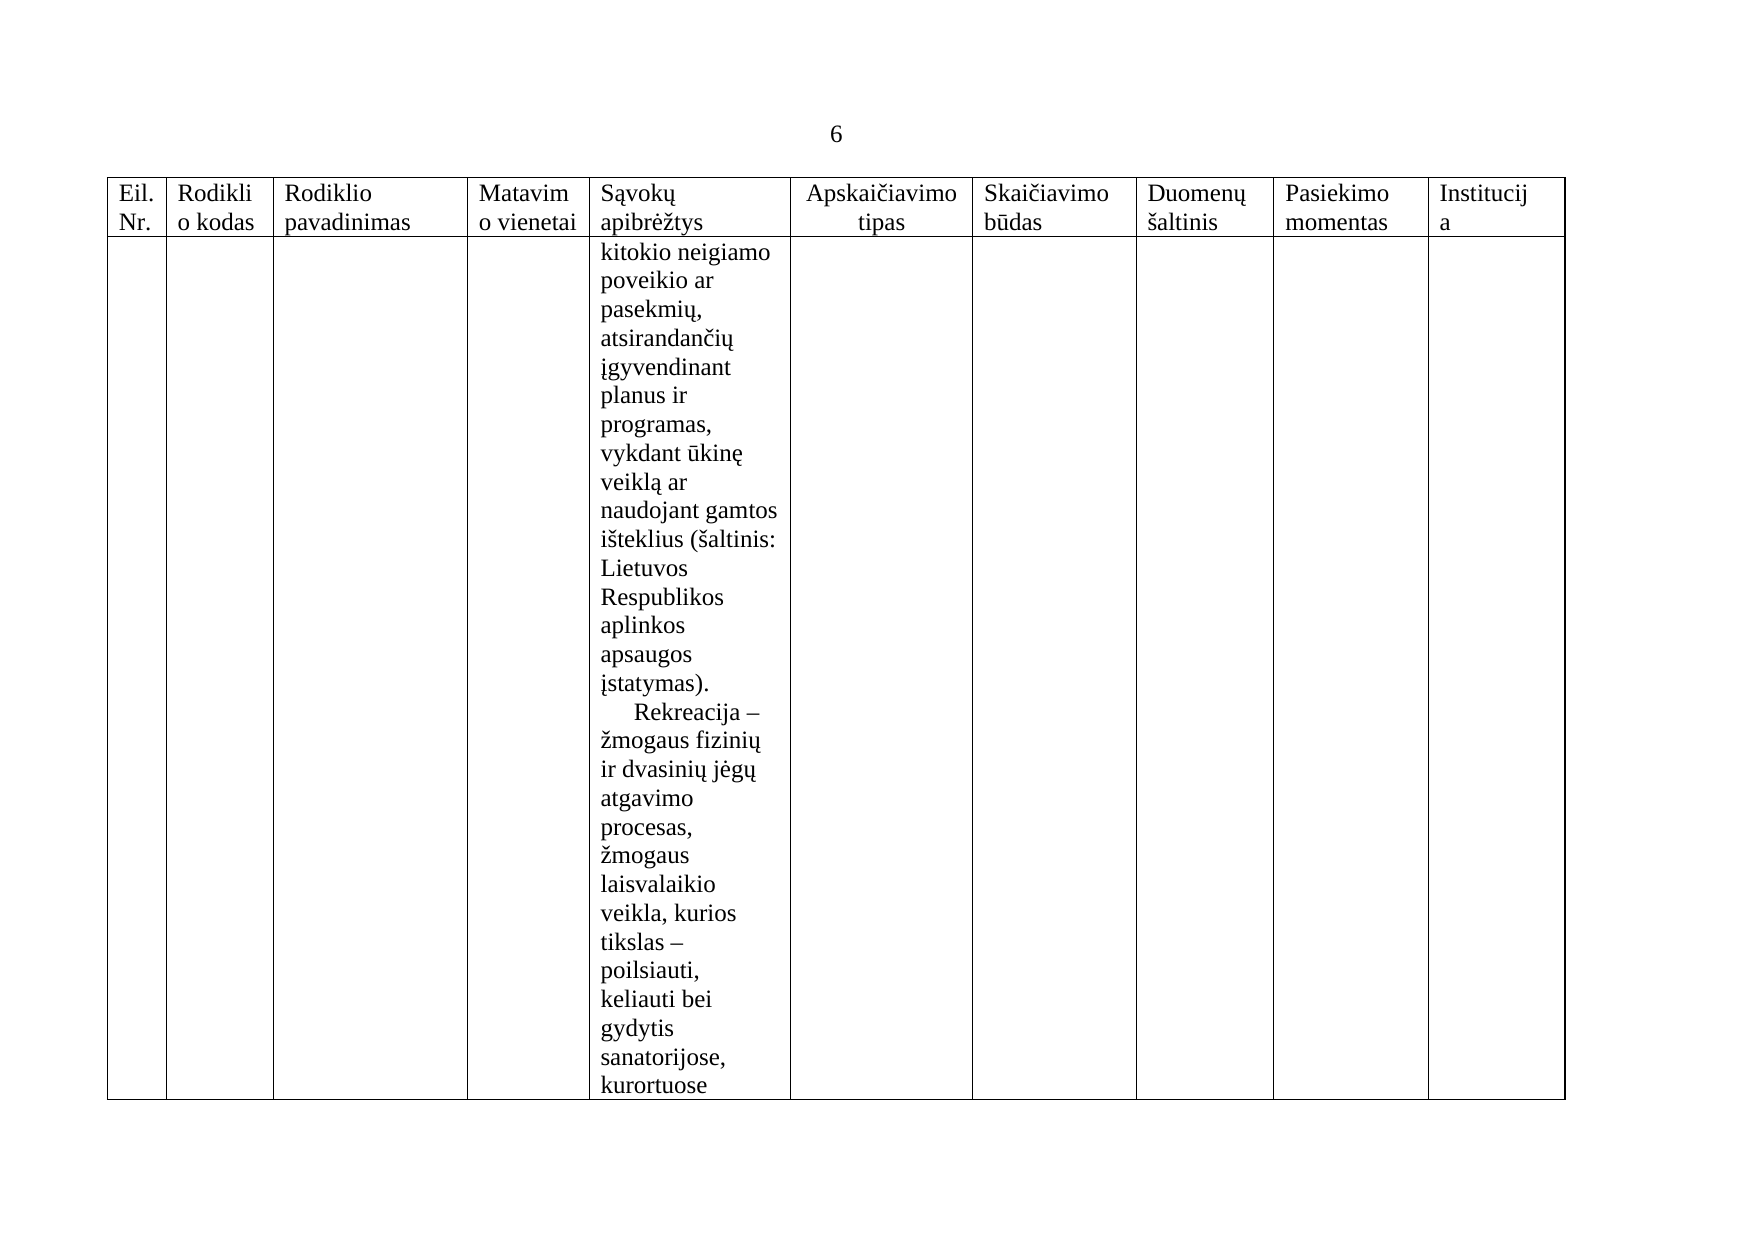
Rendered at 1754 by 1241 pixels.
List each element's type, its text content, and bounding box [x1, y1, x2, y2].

table_cell [791, 237, 972, 1099]
table_header Skaičiavimo būdas [973, 178, 1136, 236]
table_header Duomenų šaltinis [1137, 178, 1273, 236]
table_cell [1137, 237, 1273, 1099]
table_cell [973, 237, 1136, 1099]
table_header Institucija [1429, 178, 1564, 236]
table_header Rodiklio kodas [167, 178, 273, 236]
table_header Eil. Nr. [108, 178, 166, 236]
table_header Rodiklio pavadinimas [274, 178, 467, 236]
table_header Pasiekimo momentas [1274, 178, 1428, 236]
table_header Sąvokų apibrėžtys [590, 178, 790, 236]
table_cell [468, 237, 589, 1099]
table_cell [274, 237, 467, 1099]
table_cell [167, 237, 273, 1099]
table_cell [1429, 237, 1564, 1099]
table_cell [1274, 237, 1428, 1099]
table_header Matavimo vienetai [468, 178, 589, 236]
table_header Apskaičiavimo tipas [791, 178, 972, 236]
table_cell [108, 237, 166, 1099]
table_cell kitokio neigiamo poveikio ar pasekmių, atsirandančių įgyvendinant planus ir programas, vykdant ūkinę veiklą ar naudojant gamtos išteklius (šaltinis: Lietuvos Respublikos aplinkos apsaugos įstatymas). Rekreacija – žmogaus fizinių ir dvasinių jėgų atgavimo procesas, žmogaus laisvalaikio veikla, kurios tikslas – poilsiauti, keliauti bei gydytis sanatorijose, kurortuose [590, 237, 790, 1099]
